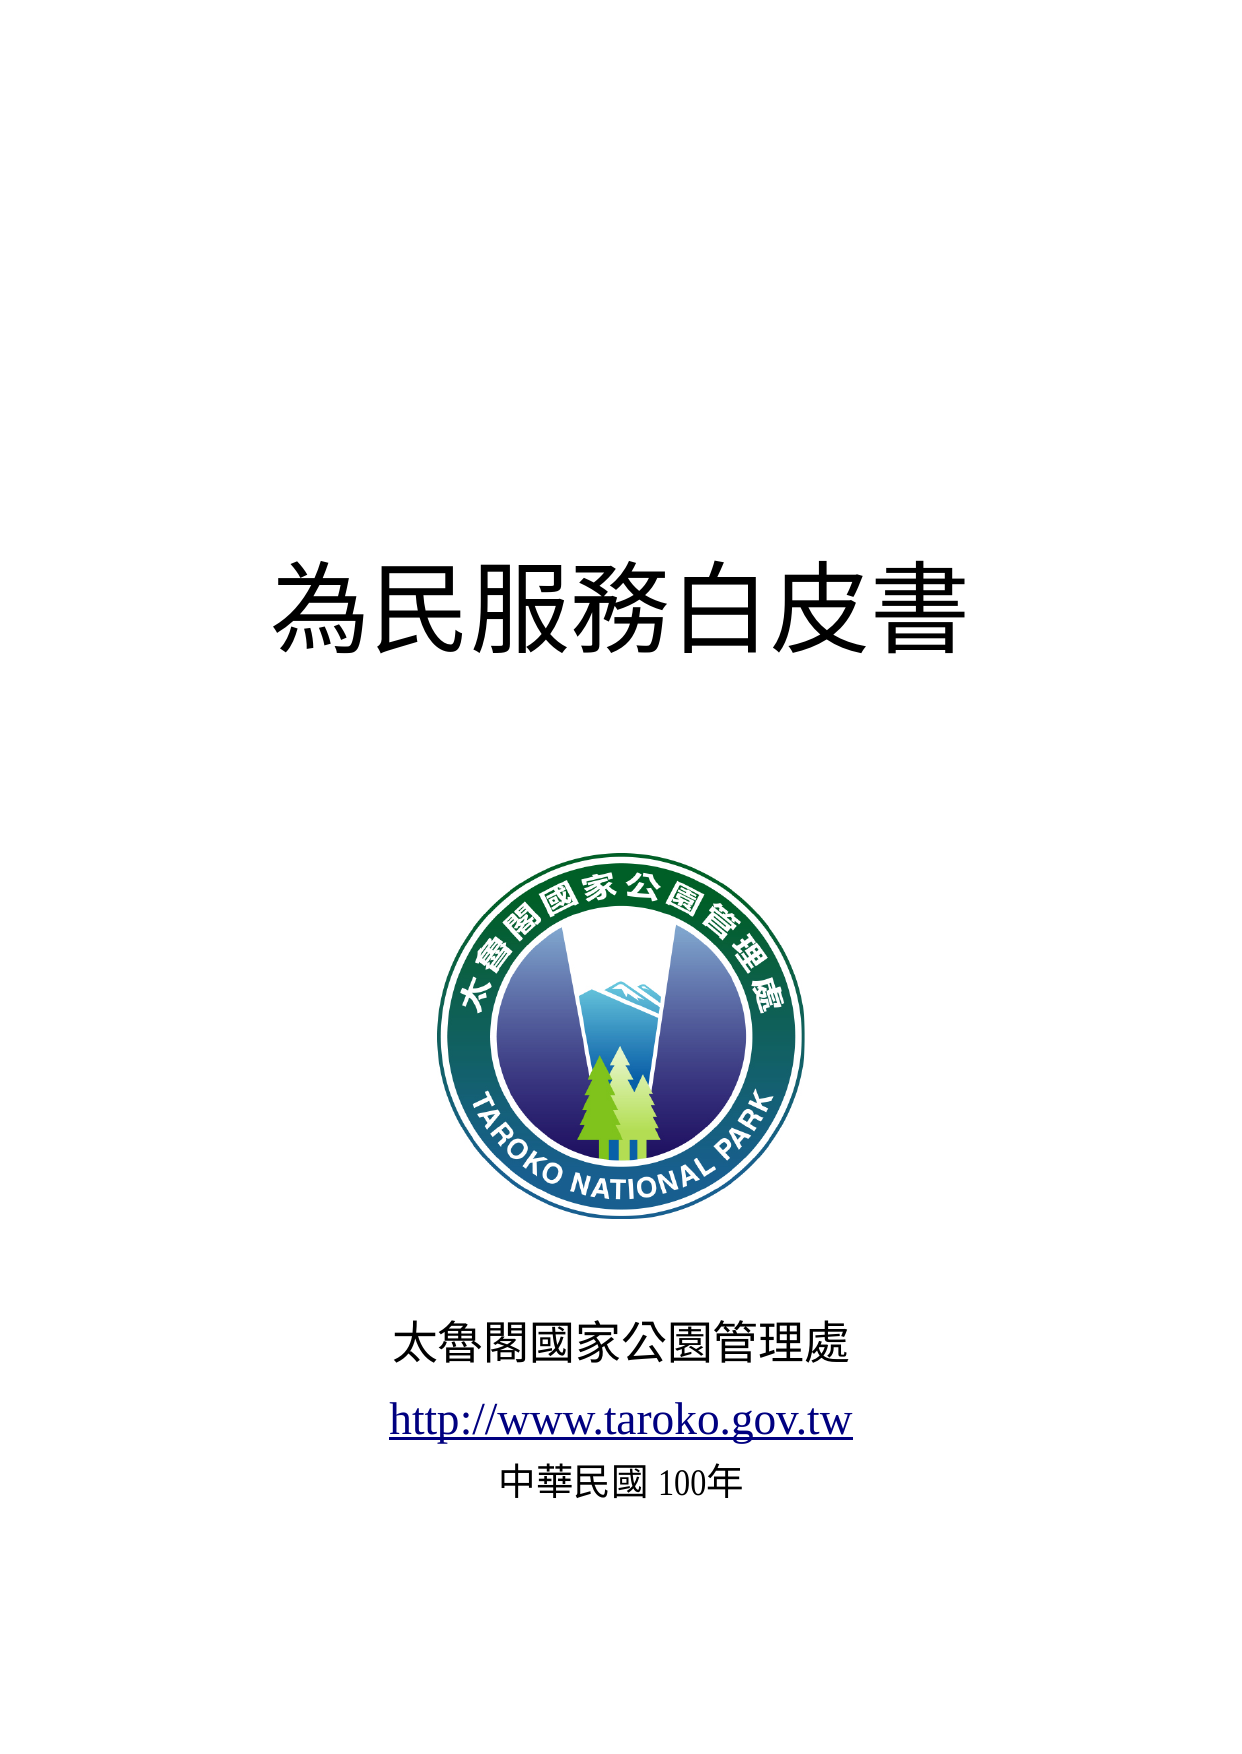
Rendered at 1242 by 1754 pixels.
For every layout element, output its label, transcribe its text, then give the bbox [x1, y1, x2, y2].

text 為民服務白皮書 [270, 558, 1067, 665]
picture [437, 853, 805, 1219]
text http://www.taroko.gov.tw [338, 1371, 904, 1446]
text 中華民國 100年 [493, 1452, 749, 1506]
text 太魯閣國家公園管理處 [385, 1317, 857, 1371]
